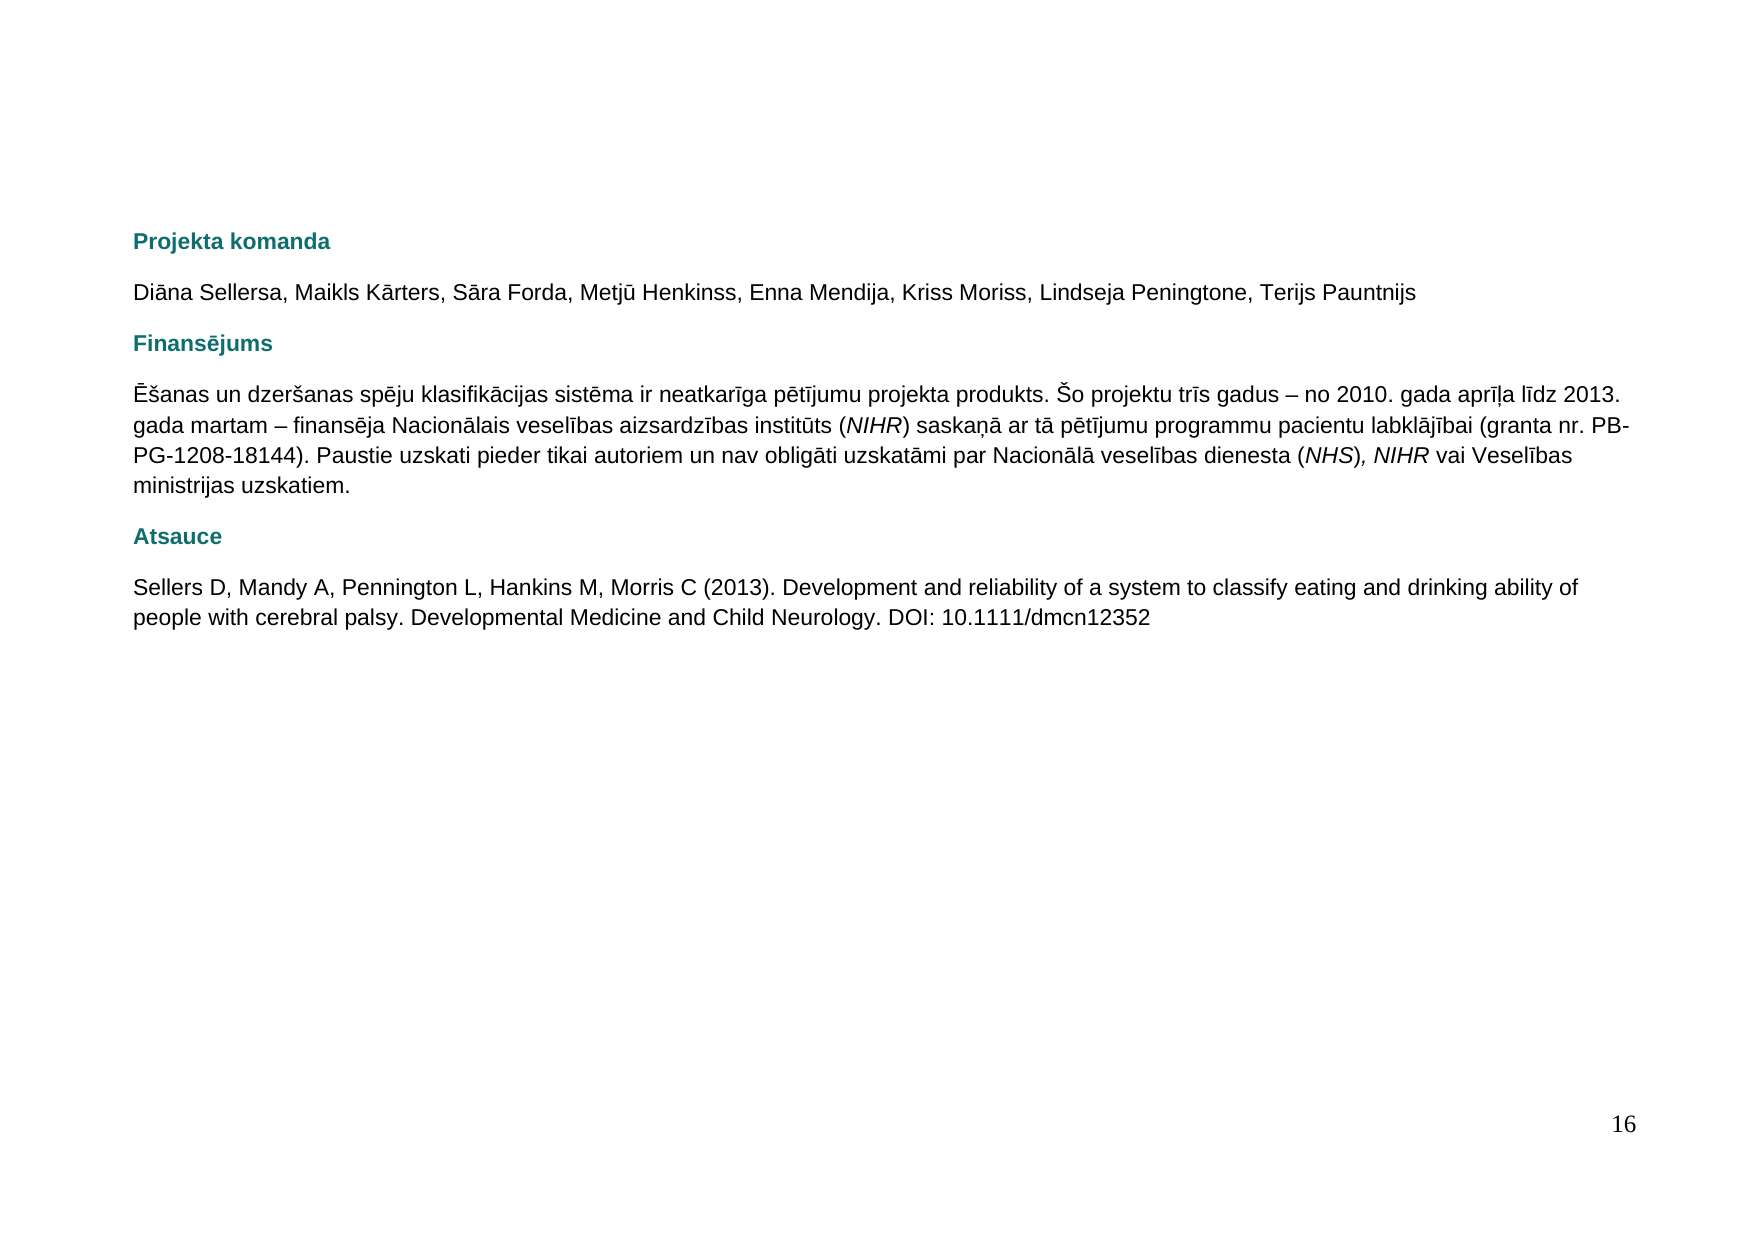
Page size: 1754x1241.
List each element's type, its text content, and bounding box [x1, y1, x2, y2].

text Ēšanas un dzeršanas spēju klasifikācijas sistēma ir neatkarīga pētījumu projekta produkts. Šo projektu trīs gadus – no 2010. gada aprīļa līdz 2013. gada martam – finansēja Nacionālais veselības aizsardzības institūts (NIHR) saskaņā ar tā pētījumu programmu pacientu labklājībai (granta nr. PB-PG-1208-18144). Paustie uzskati pieder tikai autoriem un nav obligāti uzskatāmi par Nacionālā veselības dienesta (NHS), NIHR vai Veselības ministrijas uzskatiem. [133, 381, 1636, 498]
text Finansējums [133, 330, 1636, 357]
text Diāna Sellersa, Maikls Kārters, Sāra Forda, Metjū Henkinss, Enna Mendija, Kriss Moriss, Lindseja Peningtone, Terijs Pauntnijs [133, 279, 1636, 306]
text Sellers D, Mandy A, Pennington L, Hankins M, Morris C (2013). Development and reliability of a system to classify eating and drinking ability of people with cerebral palsy. Developmental Medicine and Child Neurology. DOI: 10.1111/dmcn12352 [133, 574, 1636, 631]
text Atsauce [133, 523, 1636, 549]
text Projekta komanda [133, 228, 1636, 254]
